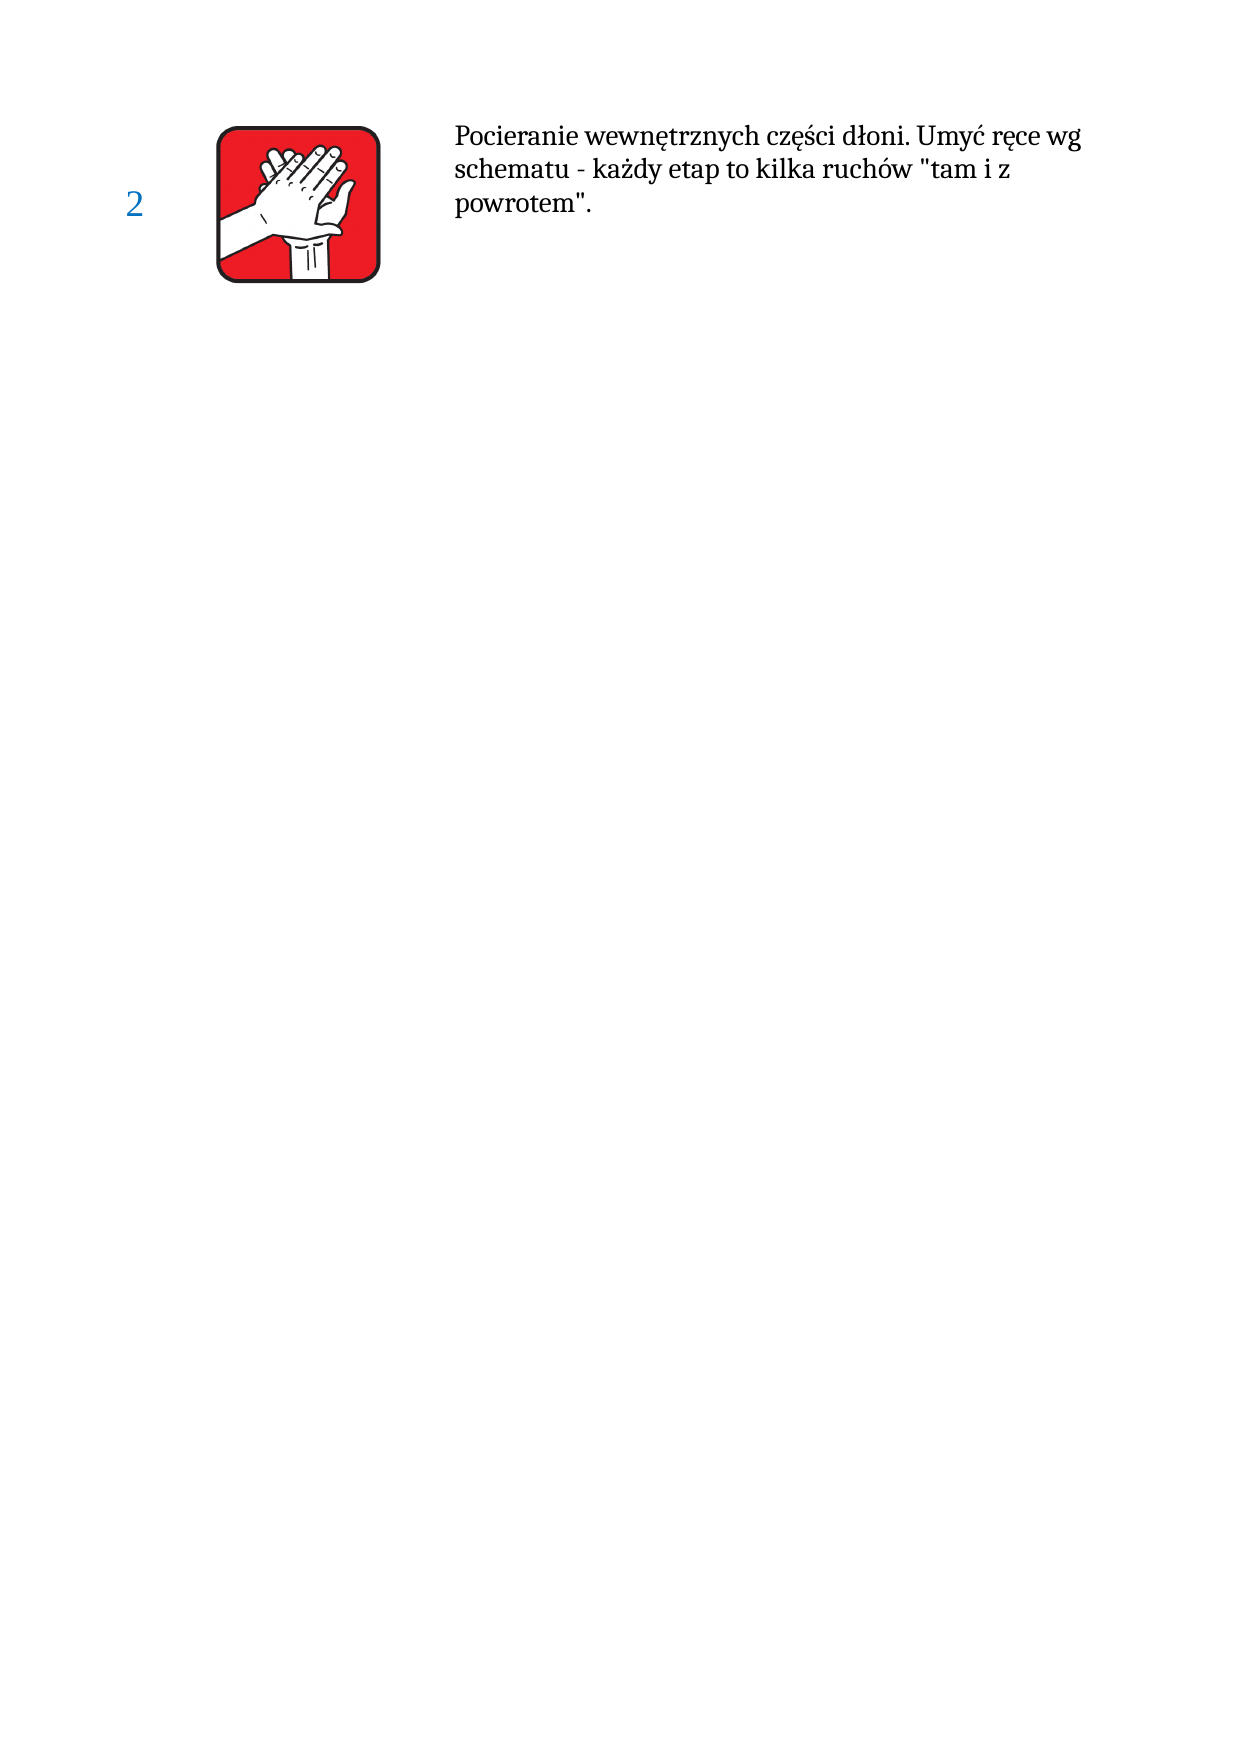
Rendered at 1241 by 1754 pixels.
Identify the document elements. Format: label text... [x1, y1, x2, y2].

table_cell 2 [107, 118, 162, 288]
table_cell [163, 118, 443, 288]
table_cell Pocieranie wewnętrznych części dłoni. Umyć ręce wg schematu - każdy etap to kilka ruchów "tam i z powrotem". [443, 118, 1125, 288]
